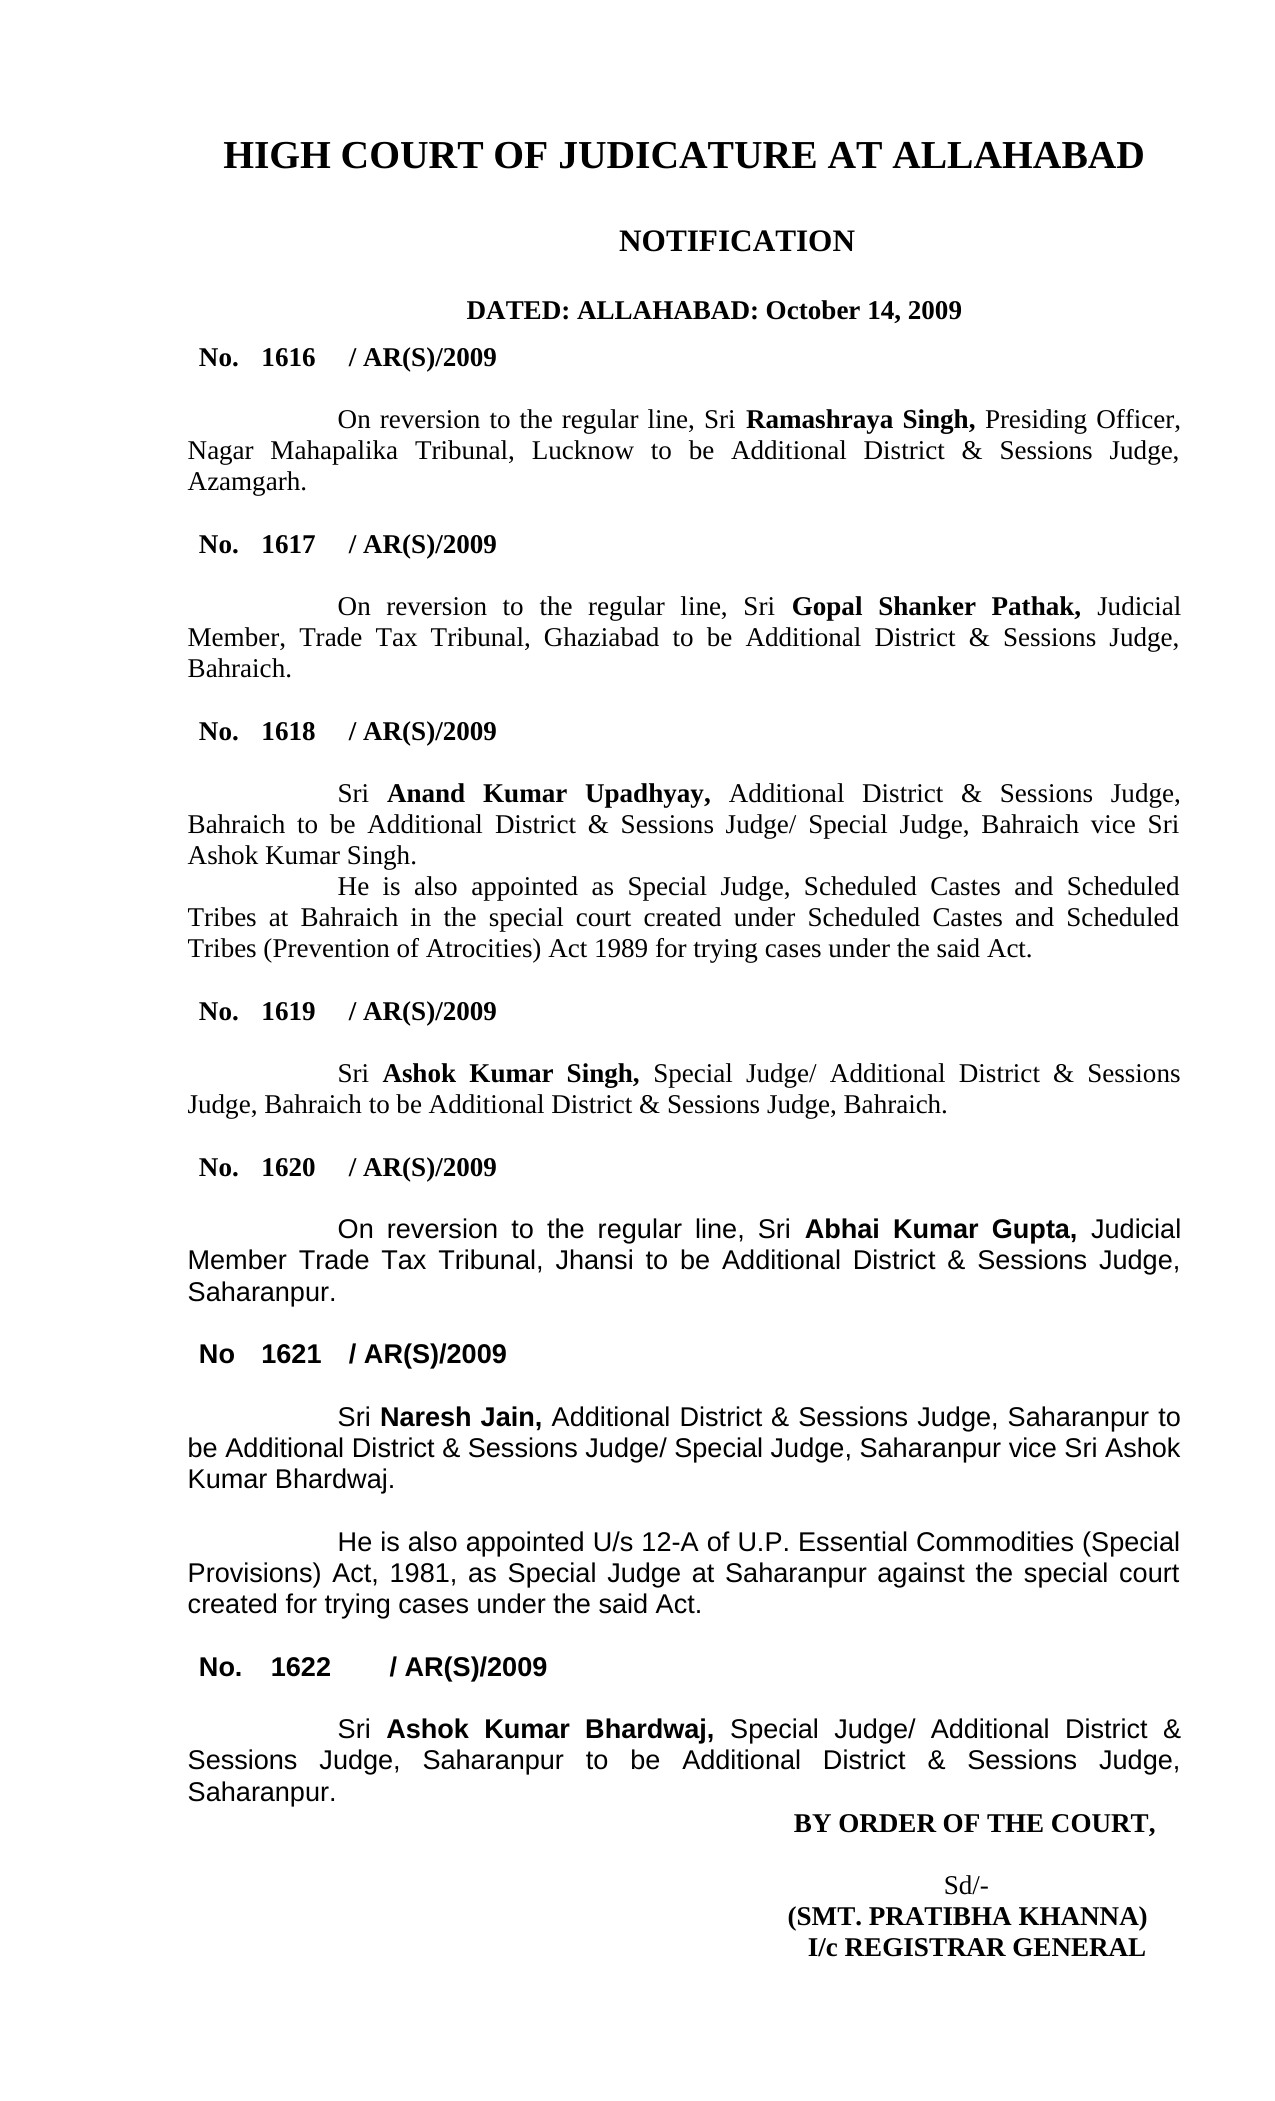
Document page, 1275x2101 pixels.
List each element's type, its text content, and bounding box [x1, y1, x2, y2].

table_header 1622 [259, 1651, 378, 1682]
table_header / AR(S)/2009 [338, 1151, 737, 1182]
table_header 1617 [250, 528, 337, 559]
table_header 1620 [250, 1151, 337, 1182]
text Sri Naresh Jain, Additional District & Sessions Judge, Saharanpur to be Additional District & Sessions Judge/ Special Judge, Saharanpur vice Sri Ashok Kumar Bhardwaj. [187, 1401, 1181, 1494]
table_header No. [188, 341, 250, 372]
text He is also appointed as Special Judge, Scheduled Castes and Scheduled Tribes at Bahraich in the special court created under Scheduled Castes and Scheduled Tribes (Prevention of Atrocities) Act 1989 for trying cases under the said Act. [187, 870, 1181, 964]
table_header / AR(S)/2009 [378, 1651, 737, 1682]
table_header No [188, 1338, 250, 1369]
table_header 1616 [250, 341, 337, 372]
text Sri Anand Kumar Upadhyay, Additional District & Sessions Judge, Bahraich to be Additional District & Sessions Judge/ Special Judge, Bahraich vice Sri Ashok Kumar Singh. [187, 777, 1181, 870]
table_header / AR(S)/2009 [338, 341, 737, 372]
text I/c REGISTRAR GENERAL [187, 1931, 1183, 1962]
table_header No. [188, 1651, 259, 1682]
text HIGH COURT OF JUDICATURE AT ALLAHABAD [187, 131, 1181, 177]
text BY ORDER OF THE COURT, [562, 1807, 1181, 1838]
table_header / AR(S)/2009 [338, 715, 737, 746]
text (SMT. PRATIBHA KHANNA) [187, 1900, 1183, 1931]
text Sri Ashok Kumar Singh, Special Judge/ Additional District & Sessions Judge, Bahraich to be Additional District & Sessions Judge, Bahraich. [187, 1057, 1181, 1119]
text On reversion to the regular line, Sri Ramashraya Singh, Presiding Officer, Nagar Mahapalika Tribunal, Lucknow to be Additional District & Sessions Judge, Azamgarh. [187, 403, 1181, 497]
table_header 1621 [250, 1338, 337, 1369]
table_header 1619 [250, 995, 337, 1026]
table_header No. [188, 528, 250, 559]
table_header / AR(S)/2009 [338, 995, 737, 1026]
table_header / AR(S)/2009 [338, 528, 737, 559]
text On reversion to the regular line, Sri Abhai Kumar Gupta, Judicial Member Trade Tax Tribunal, Jhansi to be Additional District & Sessions Judge, Saharanpur. [187, 1213, 1181, 1307]
text Sd/- [712, 1869, 1181, 1900]
table_header 1618 [250, 715, 337, 746]
text On reversion to the regular line, Sri Gopal Shanker Pathak, Judicial Member, Trade Tax Tribunal, Ghaziabad to be Additional District & Sessions Judge, Bahraich. [187, 590, 1181, 683]
subtitle DATED: ALLAHABAD: October 14, 2009 [187, 294, 1181, 325]
text He is also appointed U/s 12-A of U.P. Essential Commodities (Special Provisions) Act, 1981, as Special Judge at Saharanpur against the special court created for trying cases under the said Act. [187, 1526, 1181, 1619]
table_header No. [188, 715, 250, 746]
table_header No. [188, 995, 250, 1026]
subtitle NOTIFICATION [187, 222, 1181, 258]
table_header No. [188, 1151, 250, 1182]
table_header / AR(S)/2009 [338, 1338, 737, 1369]
text Sri Ashok Kumar Bhardwaj, Special Judge/ Additional District & Sessions Judge, Saharanpur to be Additional District & Sessions Judge, Saharanpur. [187, 1713, 1181, 1807]
